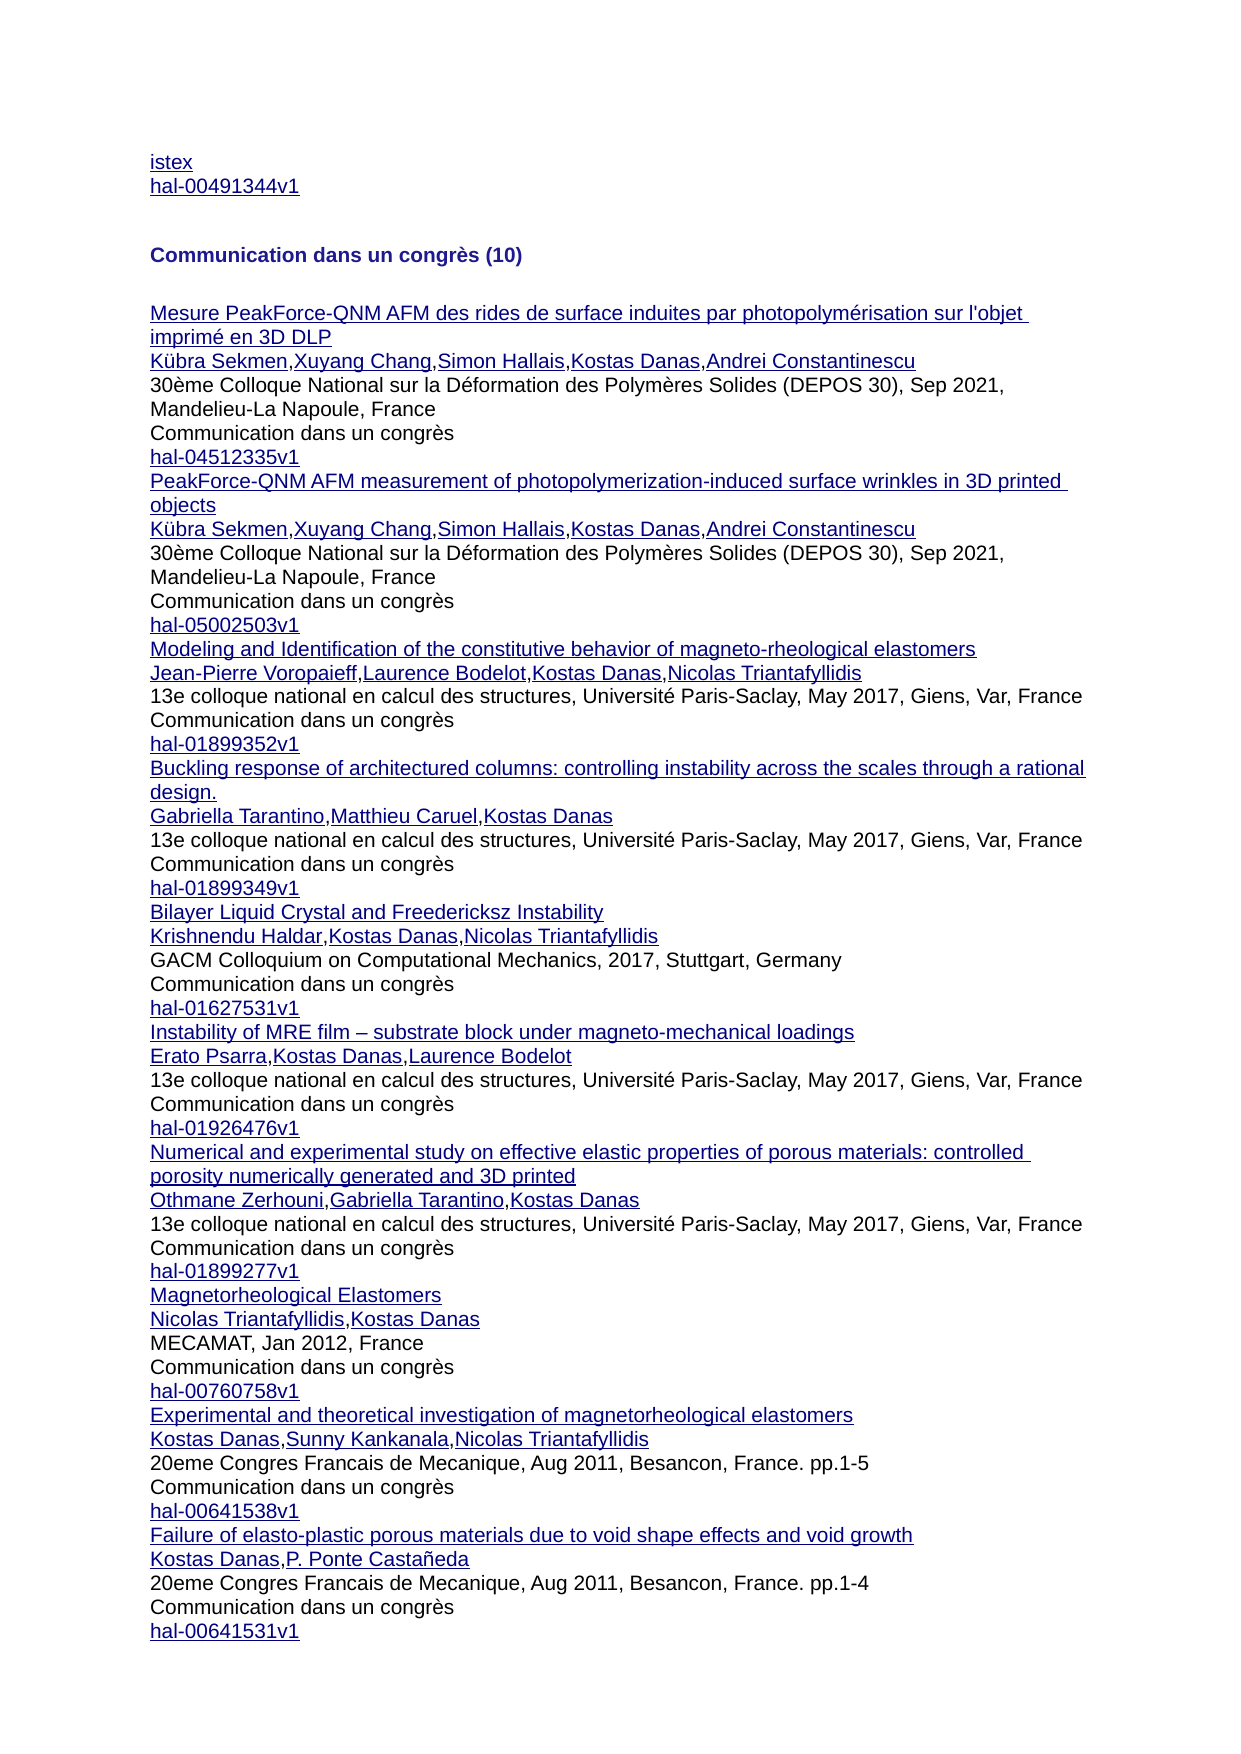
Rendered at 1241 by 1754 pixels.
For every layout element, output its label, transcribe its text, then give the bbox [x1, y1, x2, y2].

table_cell istex hal-00491344v1 [150, 150, 1090, 198]
table_cell Magnetorheological Elastomers Nicolas Triantafyllidis,Kostas Danas MECAMAT, Jan 2012, France Communication dans un congrès hal-00760758v1 [150, 1283, 1090, 1403]
table_cell Buckling response of architectured columns: controlling instability across the scales through a rational design. Gabriella Tarantino,Matthieu Caruel,Kostas Danas 13e colloque national en calcul des structures, Université Paris-Saclay, May 2017, Giens, Var, France Communication dans un congrès hal-01899349v1 [150, 756, 1090, 900]
table_header Mesure PeakForce-QNM AFM des rides de surface induites par photopolymérisation sur l'objet imprimé en 3D DLP Kübra Sekmen,Xuyang Chang,Simon Hallais,Kostas Danas,Andrei Constantinescu 30ème Colloque National sur la Déformation des Polymères Solides (DEPOS 30), Sep 2021, Mandelieu-La Napoule, France Communication dans un congrès hal-04512335v1 [150, 301, 1090, 469]
table_cell PeakForce-QNM AFM measurement of photopolymerization-induced surface wrinkles in 3D printed objects Kübra Sekmen,Xuyang Chang,Simon Hallais,Kostas Danas,Andrei Constantinescu 30ème Colloque National sur la Déformation des Polymères Solides (DEPOS 30), Sep 2021, Mandelieu-La Napoule, France Communication dans un congrès hal-05002503v1 [150, 469, 1090, 636]
table_cell Experimental and theoretical investigation of magnetorheological elastomers Kostas Danas,Sunny Kankanala,Nicolas Triantafyllidis 20eme Congres Francais de Mecanique, Aug 2011, Besancon, France. pp.1-5 Communication dans un congrès hal-00641538v1 [150, 1403, 1090, 1523]
subtitle Communication dans un congrès (10) [150, 243, 1090, 267]
table_cell Instability of MRE film – substrate block under magneto-mechanical loadings Erato Psarra,Kostas Danas,Laurence Bodelot 13e colloque national en calcul des structures, Université Paris-Saclay, May 2017, Giens, Var, France Communication dans un congrès hal-01926476v1 [150, 1020, 1090, 1139]
table_cell Numerical and experimental study on effective elastic properties of porous materials: controlled porosity numerically generated and 3D printed Othmane Zerhouni,Gabriella Tarantino,Kostas Danas 13e colloque national en calcul des structures, Université Paris-Saclay, May 2017, Giens, Var, France Communication dans un congrès hal-01899277v1 [150, 1140, 1090, 1283]
table_cell Failure of elasto-plastic porous materials due to void shape effects and void growth Kostas Danas,P. Ponte Castañeda 20eme Congres Francais de Mecanique, Aug 2011, Besancon, France. pp.1-4 Communication dans un congrès hal-00641531v1 [150, 1523, 1090, 1643]
table_cell Modeling and Identification of the constitutive behavior of magneto-rheological elastomers Jean-Pierre Voropaieff,Laurence Bodelot,Kostas Danas,Nicolas Triantafyllidis 13e colloque national en calcul des structures, Université Paris-Saclay, May 2017, Giens, Var, France Communication dans un congrès hal-01899352v1 [150, 636, 1090, 756]
table_cell Bilayer Liquid Crystal and Freedericksz Instability Krishnendu Haldar,Kostas Danas,Nicolas Triantafyllidis GACM Colloquium on Computational Mechanics, 2017, Stuttgart, Germany Communication dans un congrès hal-01627531v1 [150, 900, 1090, 1020]
